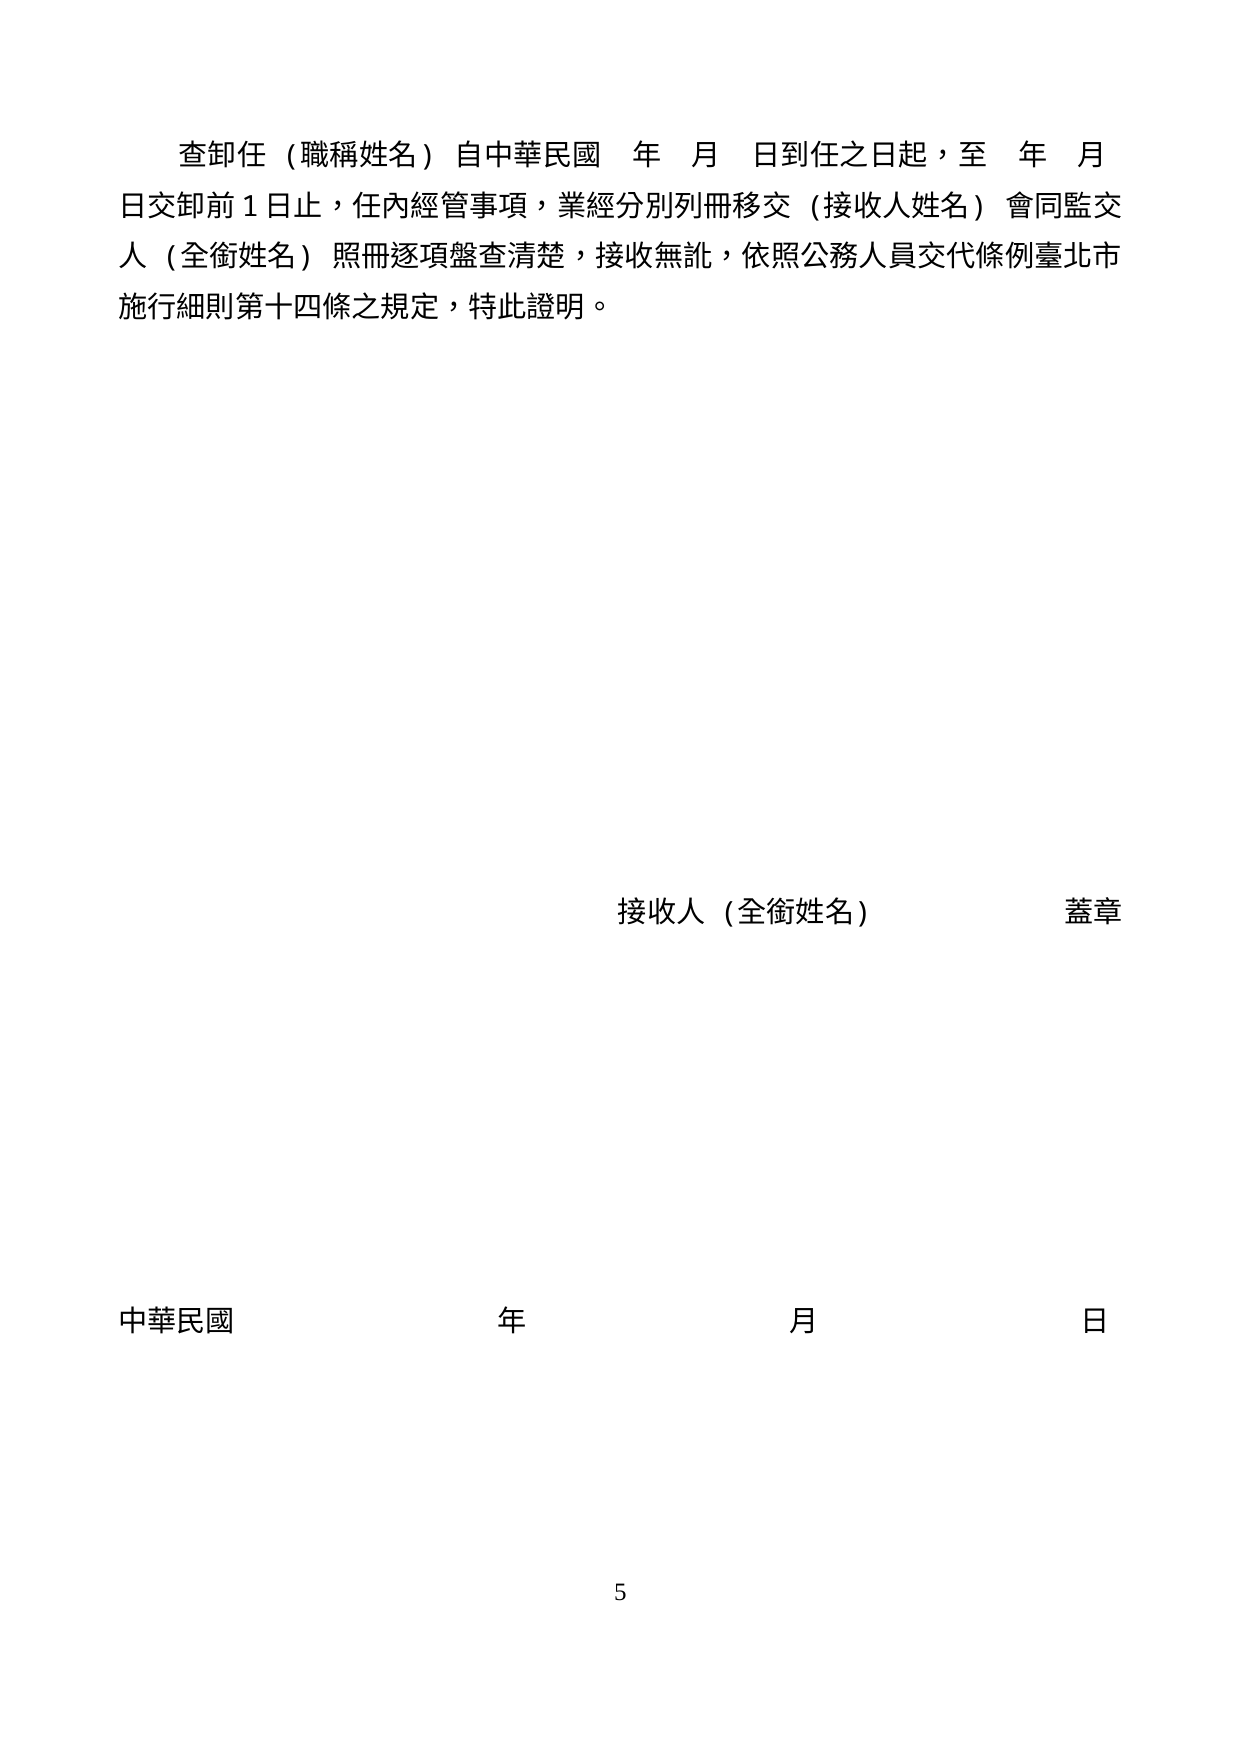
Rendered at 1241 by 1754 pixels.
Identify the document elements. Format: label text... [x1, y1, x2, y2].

text 中華民國 年 月 日 [118, 1298, 1122, 1340]
text 查卸任 (職稱姓名) 自中華民國 年 月 日到任之日起，至 年 月 日交卸前1日止，任內經管事項，業經分別列冊移交 (接收人姓名) 會同監交人 (全銜姓名) 照冊逐項盤查清楚，接收無訛，依照公務人員交代條例臺北市施行細則第十四條之規定，特此證明。 [118, 131, 1122, 326]
text 接收人 (全銜姓名) 蓋章 [118, 889, 1122, 931]
